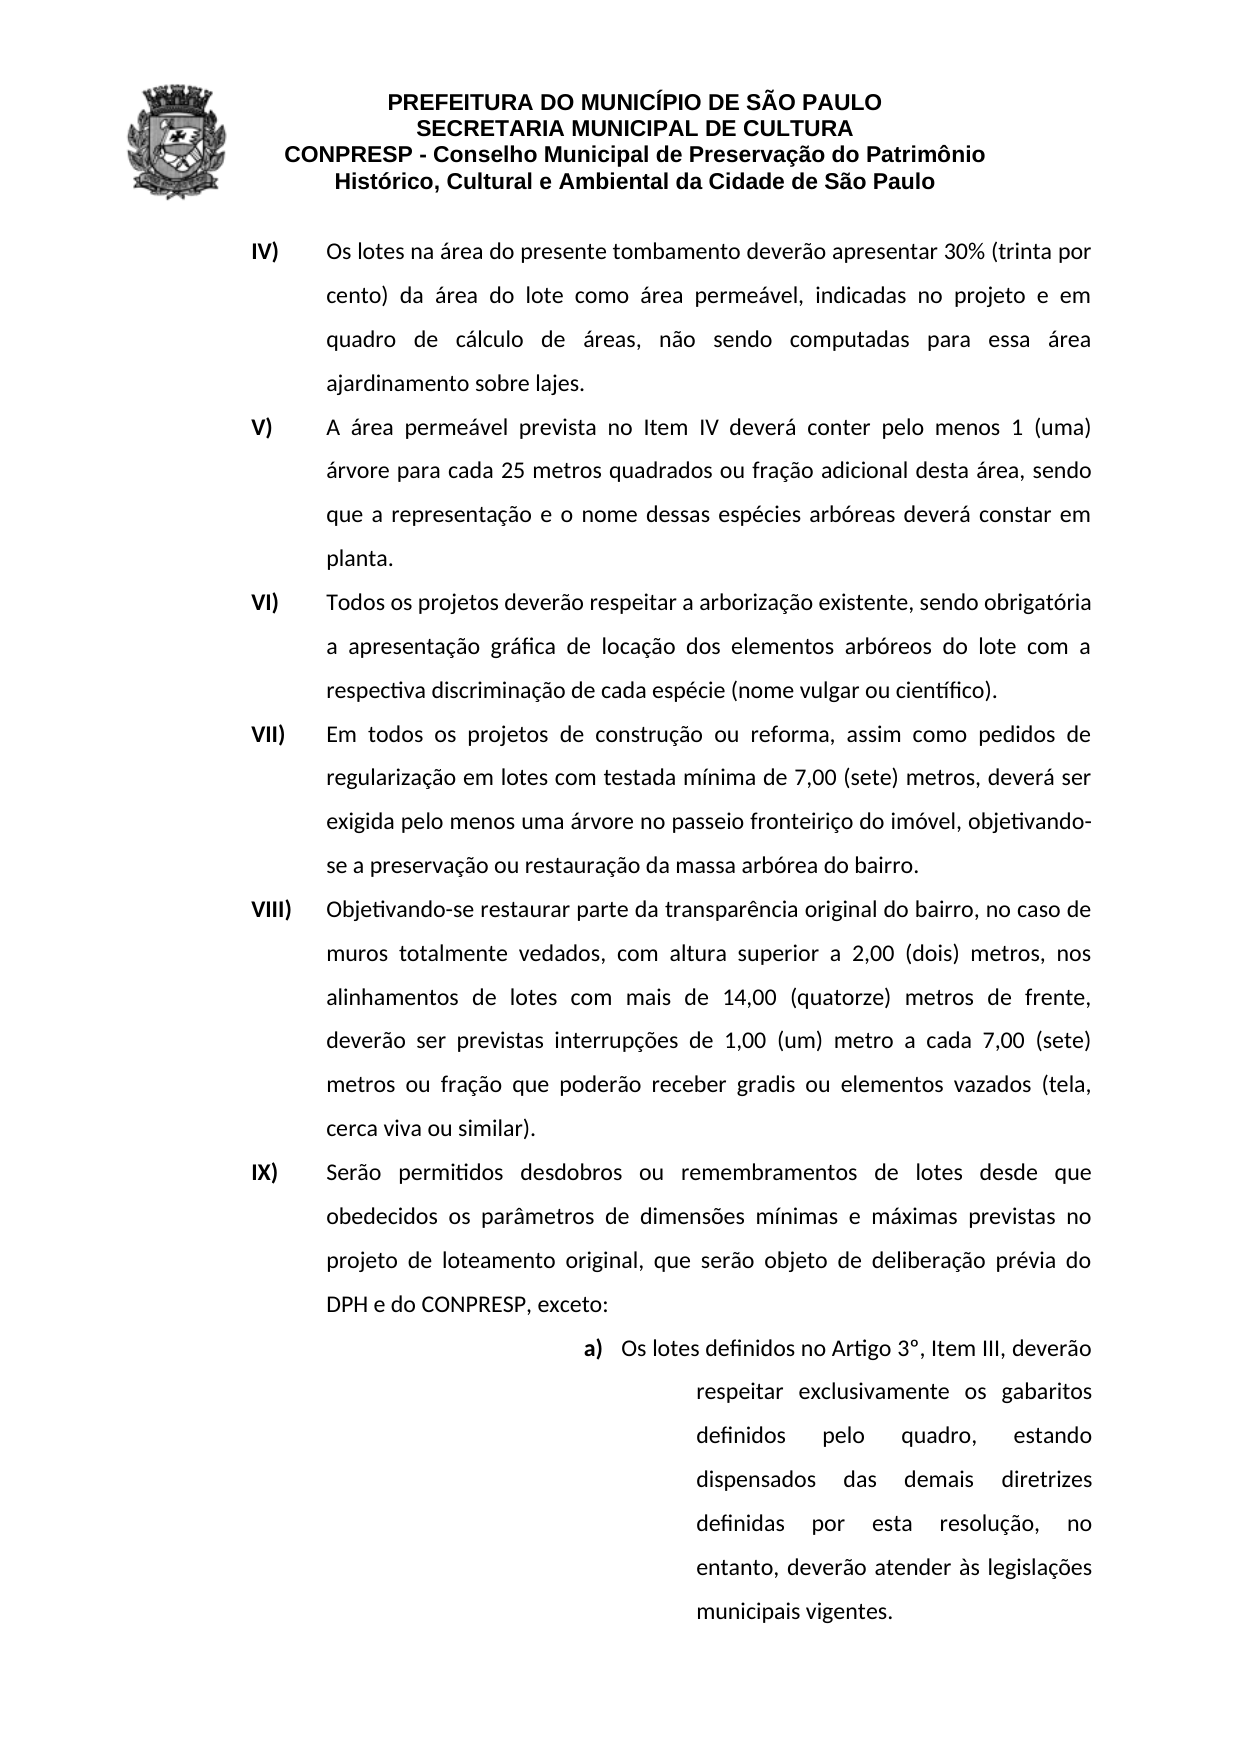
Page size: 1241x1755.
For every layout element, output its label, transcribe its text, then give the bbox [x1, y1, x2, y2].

list Em todos os projetos de construção ou reforma, assim como pedidos de regularização em lotes com testada mínima de 7,00 (sete) metros, deverá ser exigida pelo menos uma árvore no passeio fronteiriço do imóvel, objetivando-se a preservação ou restauração da massa arbórea do bairro. [251, 719, 1093, 879]
list Serão permitidos desdobros ou remembramentos de lotes desde que obedecidos os parâmetros de dimensões mínimas e máximas previstas no projeto de loteamento original, que serão objeto de deliberação prévia do DPH e do CONPRESP, exceto: [251, 1157, 1093, 1318]
list Os lotes definidos no Artigo 3º, Item III, deverão respeitar exclusivamente os gabaritos definidos pelo quadro, estando dispensados das demais diretrizes definidas por esta resolução, no entanto, deverão atender às legislações municipais vigentes. [583, 1333, 1093, 1625]
list Objetivando-se restaurar parte da transparência original do bairro, no caso de muros totalmente vedados, com altura superior a 2,00 (dois) metros, nos alinhamentos de lotes com mais de 14,00 (quatorze) metros de frente, deverão ser previstas interrupções de 1,00 (um) metro a cada 7,00 (sete) metros ou fração que poderão receber gradis ou elementos vazados (tela, cerca viva ou similar). [251, 894, 1093, 1143]
list A área permeável prevista no Item IV deverá conter pelo menos 1 (uma) árvore para cada 25 metros quadrados ou fração adicional desta área, sendo que a representação e o nome dessas espécies arbóreas deverá constar em planta. [251, 412, 1093, 572]
list Os lotes na área do presente tombamento deverão apresentar 30% (trinta por cento) da área do lote como área permeável, indicadas no projeto e em quadro de cálculo de áreas, não sendo computadas para essa área ajardinamento sobre lajes. [251, 236, 1093, 397]
list Todos os projetos deverão respeitar a arborização existente, sendo obrigatória a apresentação gráfica de locação dos elementos arbóreos do lote com a respectiva discriminação de cada espécie (nome vulgar ou científico). [251, 587, 1093, 704]
